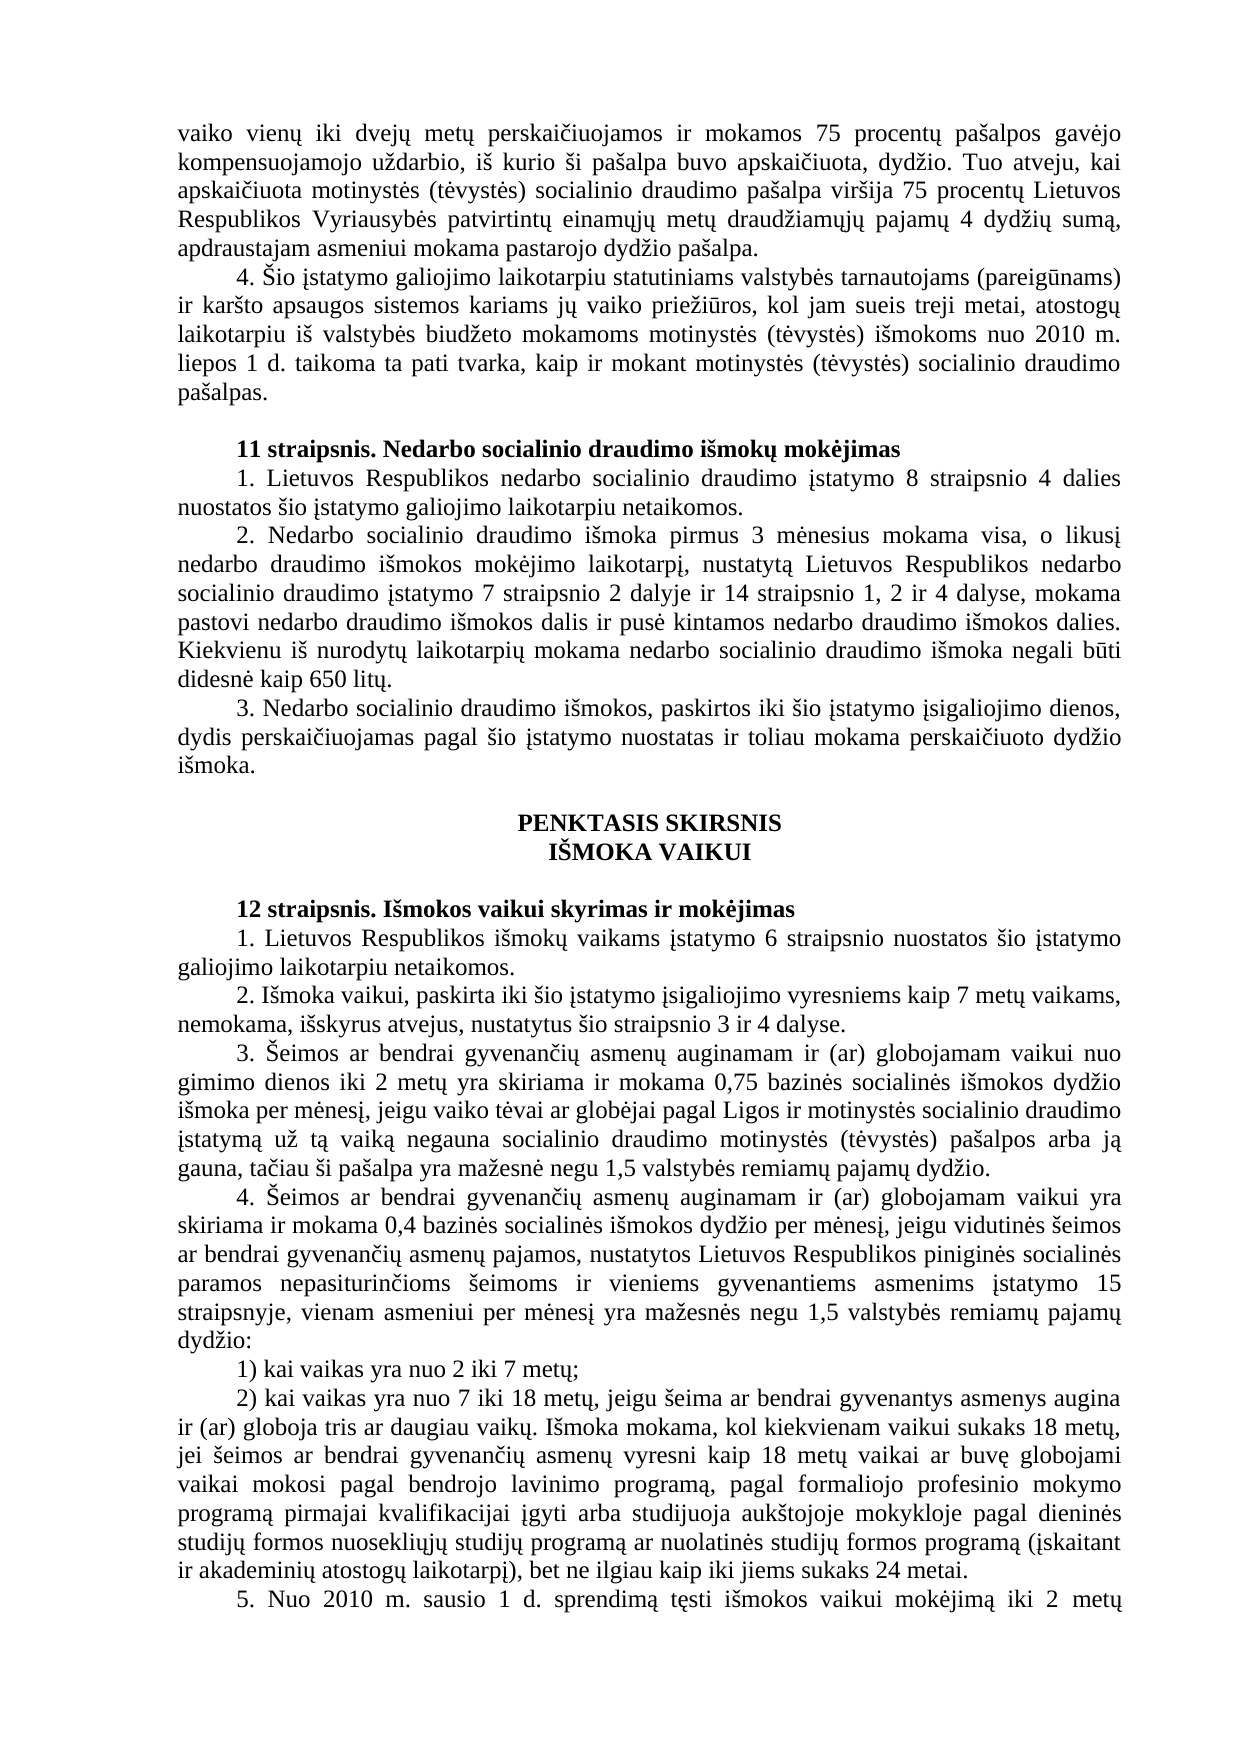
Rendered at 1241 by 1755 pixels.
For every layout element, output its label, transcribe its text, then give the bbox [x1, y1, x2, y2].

text 5. Nuo 2010 m. sausio 1 d. sprendimą tęsti išmokos vaikui mokėjimą iki 2 metų [177, 1584, 1122, 1613]
text 1. Lietuvos Respublikos nedarbo socialinio draudimo įstatymo 8 straipsnio 4 dalies nuostatos šio įstatymo galiojimo laikotarpiu netaikomos. [177, 463, 1122, 521]
text 11 straipsnis. Nedarbo socialinio draudimo išmokų mokėjimas [177, 434, 1122, 463]
text vaiko vienų iki dvejų metų perskaičiuojamos ir mokamos 75 procentų pašalpos gavėjo kompensuojamojo uždarbio, iš kurio ši pašalpa buvo apskaičiuota, dydžio. Tuo atveju, kai apskaičiuota motinystės (tėvystės) socialinio draudimo pašalpa viršija 75 procentų Lietuvos Respublikos Vyriausybės patvirtintų einamųjų metų draudžiamųjų pajamų 4 dydžių sumą, apdraustajam asmeniui mokama pastarojo dydžio pašalpa. [177, 118, 1122, 262]
text 1. Lietuvos Respublikos išmokų vaikams įstatymo 6 straipsnio nuostatos šio įstatymo galiojimo laikotarpiu netaikomos. [177, 923, 1122, 981]
text 2. Išmoka vaikui, paskirta iki šio įstatymo įsigaliojimo vyresniems kaip 7 metų vaikams, nemokama, išskyrus atvejus, nustatytus šio straipsnio 3 ir 4 dalyse. [177, 981, 1122, 1038]
text 12 straipsnis. Išmokos vaikui skyrimas ir mokėjimas [177, 894, 1122, 923]
text IŠMOKA VAIKUI [177, 837, 1122, 866]
text 2) kai vaikas yra nuo 7 iki 18 metų, jeigu šeima ar bendrai gyvenantys asmenys augina ir (ar) globoja tris ar daugiau vaikų. Išmoka mokama, kol kiekvienam vaikui sukaks 18 metų, jei šeimos ar bendrai gyvenančių asmenų vyresni kaip 18 metų vaikai ar buvę globojami vaikai mokosi pagal bendrojo lavinimo programą, pagal formaliojo profesinio mokymo programą pirmajai kvalifikacijai įgyti arba studijuoja aukštojoje mokykloje pagal dieninės studijų formos nuosekliųjų studijų programą ar nuolatinės studijų formos programą (įskaitant ir akademinių atostogų laikotarpį), bet ne ilgiau kaip iki jiems sukaks 24 metai. [177, 1383, 1122, 1584]
text 3. Nedarbo socialinio draudimo išmokos, paskirtos iki šio įstatymo įsigaliojimo dienos, dydis perskaičiuojamas pagal šio įstatymo nuostatas ir toliau mokama perskaičiuoto dydžio išmoka. [177, 693, 1122, 779]
text 4. Šio įstatymo galiojimo laikotarpiu statutiniams valstybės tarnautojams (pareigūnams) ir karšto apsaugos sistemos kariams jų vaiko priežiūros, kol jam sueis treji metai, atostogų laikotarpiu iš valstybės biudžeto mokamoms motinystės (tėvystės) išmokoms nuo 2010 m. liepos 1 d. taikoma ta pati tvarka, kaip ir mokant motinystės (tėvystės) socialinio draudimo pašalpas. [177, 262, 1122, 406]
text PENKTASIS SKIRSNIS [177, 808, 1122, 837]
text 4. Šeimos ar bendrai gyvenančių asmenų auginamam ir (ar) globojamam vaikui yra skiriama ir mokama 0,4 bazinės socialinės išmokos dydžio per mėnesį, jeigu vidutinės šeimos ar bendrai gyvenančių asmenų pajamos, nustatytos Lietuvos Respublikos piniginės socialinės paramos nepasiturinčioms šeimoms ir vieniems gyvenantiems asmenims įstatymo 15 straipsnyje, vienam asmeniui per mėnesį yra mažesnės negu 1,5 valstybės remiamų pajamų dydžio: [177, 1182, 1122, 1354]
text 2. Nedarbo socialinio draudimo išmoka pirmus 3 mėnesius mokama visa, o likusį nedarbo draudimo išmokos mokėjimo laikotarpį, nustatytą Lietuvos Respublikos nedarbo socialinio draudimo įstatymo 7 straipsnio 2 dalyje ir 14 straipsnio 1, 2 ir 4 dalyse, mokama pastovi nedarbo draudimo išmokos dalis ir pusė kintamos nedarbo draudimo išmokos dalies. Kiekvienu iš nurodytų laikotarpių mokama nedarbo socialinio draudimo išmoka negali būti didesnė kaip 650 litų. [177, 521, 1122, 693]
text 1) kai vaikas yra nuo 2 iki 7 metų; [177, 1354, 1122, 1383]
text 3. Šeimos ar bendrai gyvenančių asmenų auginamam ir (ar) globojamam vaikui nuo gimimo dienos iki 2 metų yra skiriama ir mokama 0,75 bazinės socialinės išmokos dydžio išmoka per mėnesį, jeigu vaiko tėvai ar globėjai pagal Ligos ir motinystės socialinio draudimo įstatymą už tą vaiką negauna socialinio draudimo motinystės (tėvystės) pašalpos arba ją gauna, tačiau ši pašalpa yra mažesnė negu 1,5 valstybės remiamų pajamų dydžio. [177, 1038, 1122, 1182]
